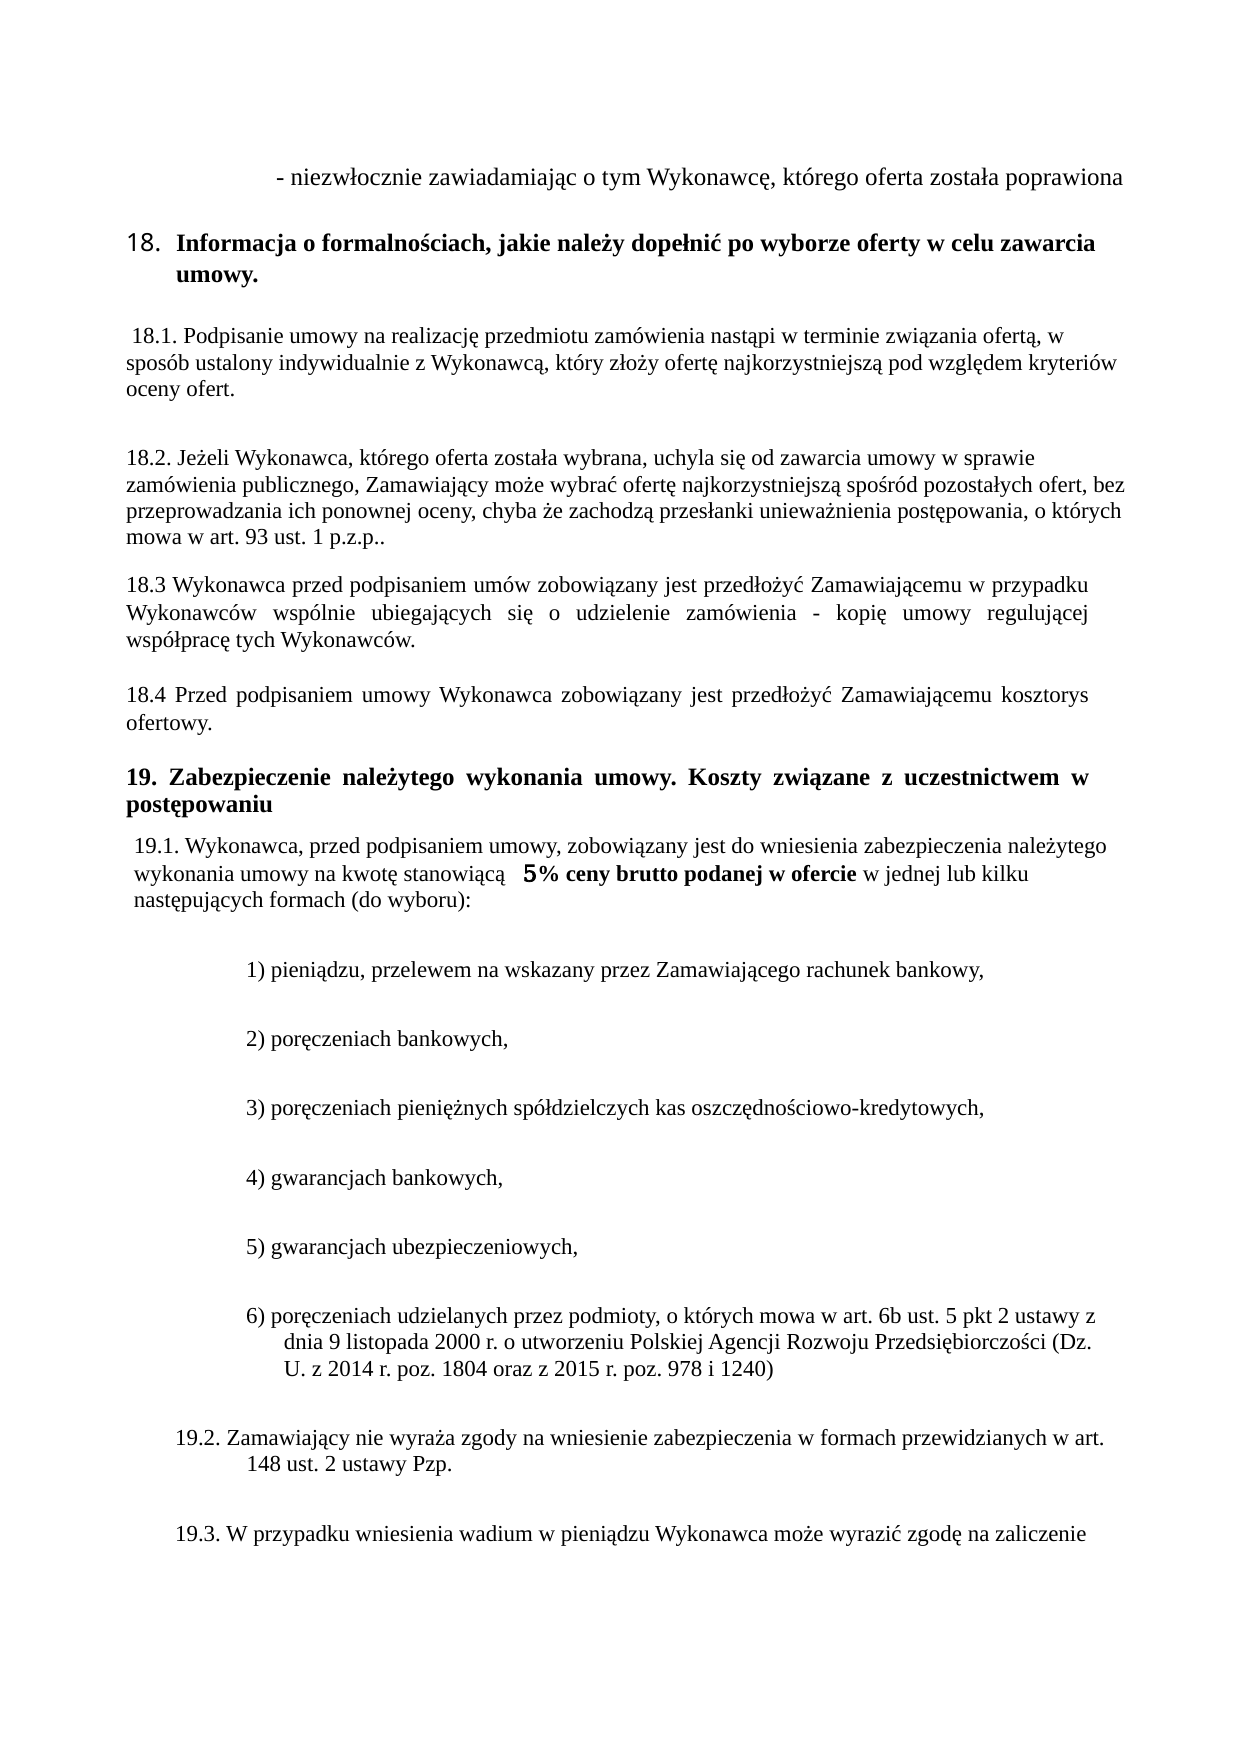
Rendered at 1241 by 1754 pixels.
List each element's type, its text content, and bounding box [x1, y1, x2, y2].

table_cell - niezwłocznie zawiadamiając o tym Wykonawcę, którego oferta została poprawiona [118, 148, 1135, 211]
table_cell 19.2. Zamawiający nie wyraża zgody na wniesienie zabezpieczenia w formach przewidzianych w art. 148 ust. 2 ustawy Pzp. [126, 1410, 1127, 1505]
table_cell 2) poręczeniach bankowych, [126, 1011, 1127, 1080]
table_cell 3) poręczeniach pieniężnych spółdzielczych kas oszczędnościowo-kredytowych, [126, 1080, 1127, 1149]
table_cell Informacja o formalnościach, jakie należy dopełnić po wyborze oferty w celu zawarcia umowy. [118, 211, 1135, 308]
table_cell 4) gwarancjach bankowych, [126, 1149, 1127, 1218]
table_cell 18.2. Jeżeli Wykonawca, którego oferta została wybrana, uchyla się od zawarcia umowy w sprawie zamówienia publicznego, Zamawiający może wybrać ofertę najkorzystniejszą spośród pozostałych ofert, bez przeprowadzania ich ponownej oceny, chyba że zachodzą przesłanki unieważnienia postępowania, o których mowa w art. 93 ust. 1 p.z.p.. 18.3 Wykonawca przed podpisaniem umów zobowiązany jest przedłożyć Zamawiającemu w przypadku Wykonawców wspólnie ubiegających się o udzielenie zamówienia - kopię umowy regulującej współpracę tych Wykonawców. 18.4 Przed podpisaniem umowy Wykonawca zobowiązany jest przedłożyć Zamawiającemu kosztorys ofertowy. 19. Zabezpieczenie należytego wykonania umowy. Koszty związane z uczestnictwem w postępowaniu [118, 430, 1135, 1562]
table_cell 1) pieniądzu, przelewem na wskazany przez Zamawiającego rachunek bankowy, [126, 941, 1127, 1011]
table_cell 5) gwarancjach ubezpieczeniowych, [126, 1219, 1127, 1288]
table_cell 6) poręczeniach udzielanych przez podmioty, o których mowa w art. 6b ust. 5 pkt 2 ustawy z dnia 9 listopada 2000 r. o utworzeniu Polskiej Agencji Rozwoju Przedsiębiorczości (Dz. U. z 2014 r. poz. 1804 oraz z 2015 r. poz. 978 i 1240) [126, 1288, 1127, 1410]
table_cell 19.3. W przypadku wniesienia wadium w pieniądzu Wykonawca może wyrazić zgodę na zaliczenie [126, 1505, 1127, 1554]
table_header 19.1. Wykonawca, przed podpisaniem umowy, zobowiązany jest do wniesienia zabezpieczenia należytego wykonania umowy na kwotę stanowiącą 5% ceny brutto podanej w ofercie w jednej lub kilku następujących formach (do wyboru): [126, 818, 1127, 941]
table_cell 18.1. Podpisanie umowy na realizację przedmiotu zamówienia nastąpi w terminie związania ofertą, w sposób ustalony indywidualnie z Wykonawcą, który złoży ofertę najkorzystniejszą pod względem kryteriów oceny ofert. [118, 308, 1135, 430]
